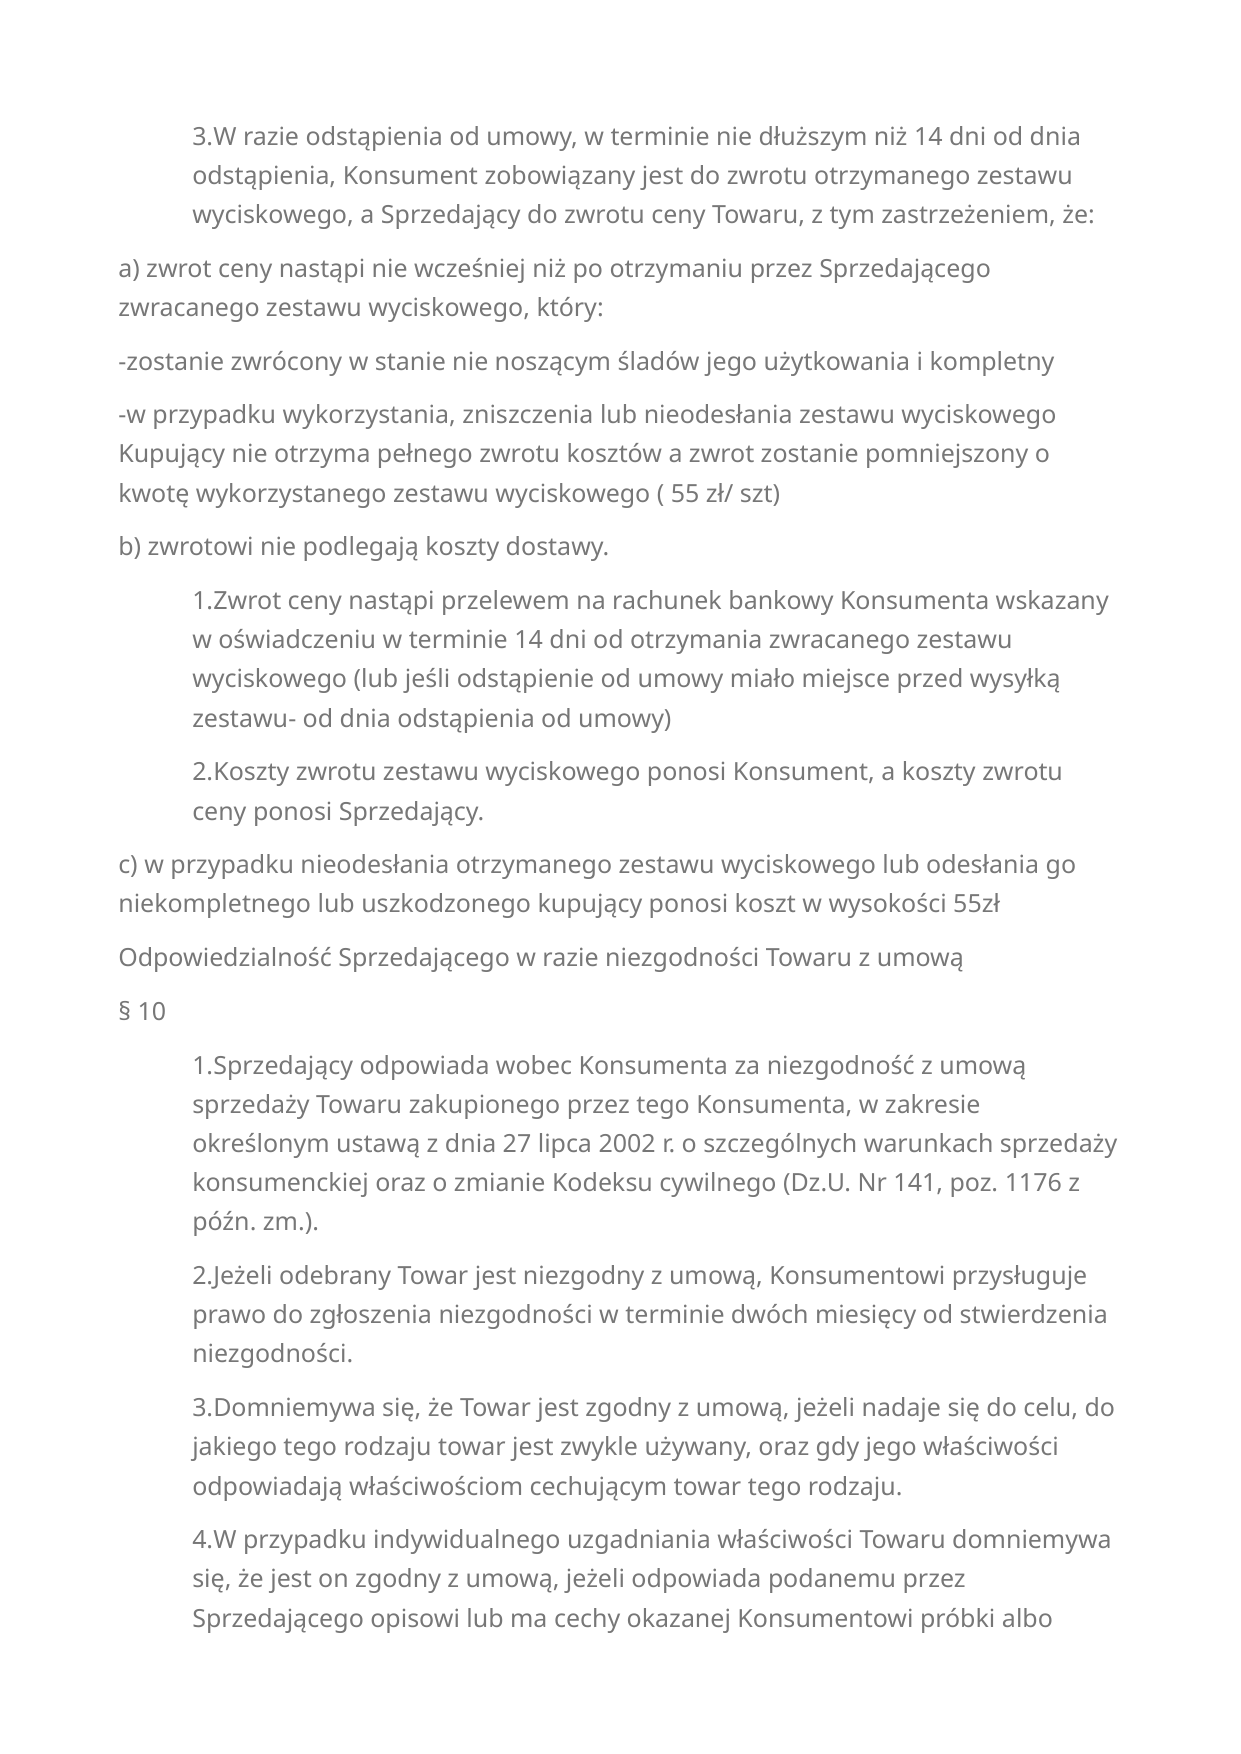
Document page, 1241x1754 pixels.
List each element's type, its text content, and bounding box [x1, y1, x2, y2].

list Koszty zwrotu zestawu wyciskowego ponosi Konsument, a koszty zwrotu ceny ponosi Sprzedający. [118, 754, 1122, 827]
list Sprzedający odpowiada wobec Konsumenta za niezgodność z umową sprzedaży Towaru zakupionego przez tego Konsumenta, w zakresie określonym ustawą z dnia 27 lipca 2002 r. o szczególnych warunkach sprzedaży konsumenckiej oraz o zmianie Kodeksu cywilnego (Dz.U. Nr 141, poz. 1176 z późn. zm.). [118, 1047, 1122, 1238]
text -w przypadku wykorzystania, zniszczenia lub nieodesłania zestawu wyciskowego Kupujący nie otrzyma pełnego zwrotu kosztów a zwrot zostanie pomniejszony o kwotę wykorzystanego zestawu wyciskowego ( 55 zł/ szt) [118, 397, 1122, 509]
list W razie odstąpienia od umowy, w terminie nie dłuższym niż 14 dni od dnia odstąpienia, Konsument zobowiązany jest do zwrotu otrzymanego zestawu wyciskowego, a Sprzedający do zwrotu ceny Towaru, z tym zastrzeżeniem, że: [118, 118, 1122, 231]
text a) zwrot ceny nastąpi nie wcześniej niż po otrzymaniu przez Sprzedającego zwracanego zestawu wyciskowego, który: [118, 250, 1122, 323]
list Domniemywa się, że Towar jest zgodny z umową, jeżeli nadaje się do celu, do jakiego tego rodzaju towar jest zwykle używany, oraz gdy jego właściwości odpowiadają właściwościom cechującym towar tego rodzaju. [118, 1390, 1122, 1502]
text c) w przypadku nieodesłania otrzymanego zestawu wyciskowego lub odesłania go niekompletnego lub uszkodzonego kupujący ponosi koszt w wysokości 55zł [118, 847, 1122, 920]
text Odpowiedzialność Sprzedającego w razie niezgodności Towaru z umową [118, 940, 1122, 974]
text § 10 [118, 993, 1122, 1028]
text b) zwrotowi nie podlegają koszty dostawy. [118, 529, 1122, 563]
list Zwrot ceny nastąpi przelewem na rachunek bankowy Konsumenta wskazany w oświadczeniu w terminie 14 dni od otrzymania zwracanego zestawu wyciskowego (lub jeśli odstąpienie od umowy miało miejsce przed wysyłką zestawu- od dnia odstąpienia od umowy) [118, 583, 1122, 734]
list W przypadku indywidualnego uzgadniania właściwości Towaru domniemywa się, że jest on zgodny z umową, jeżeli odpowiada podanemu przez Sprzedającego opisowi lub ma cechy okazanej Konsumentowi próbki albo [118, 1522, 1122, 1634]
list Jeżeli odebrany Towar jest niezgodny z umową, Konsumentowi przysługuje prawo do zgłoszenia niezgodności w terminie dwóch miesięcy od stwierdzenia niezgodności. [118, 1258, 1122, 1370]
text -zostanie zwrócony w stanie nie noszącym śladów jego użytkowania i kompletny [118, 343, 1122, 377]
